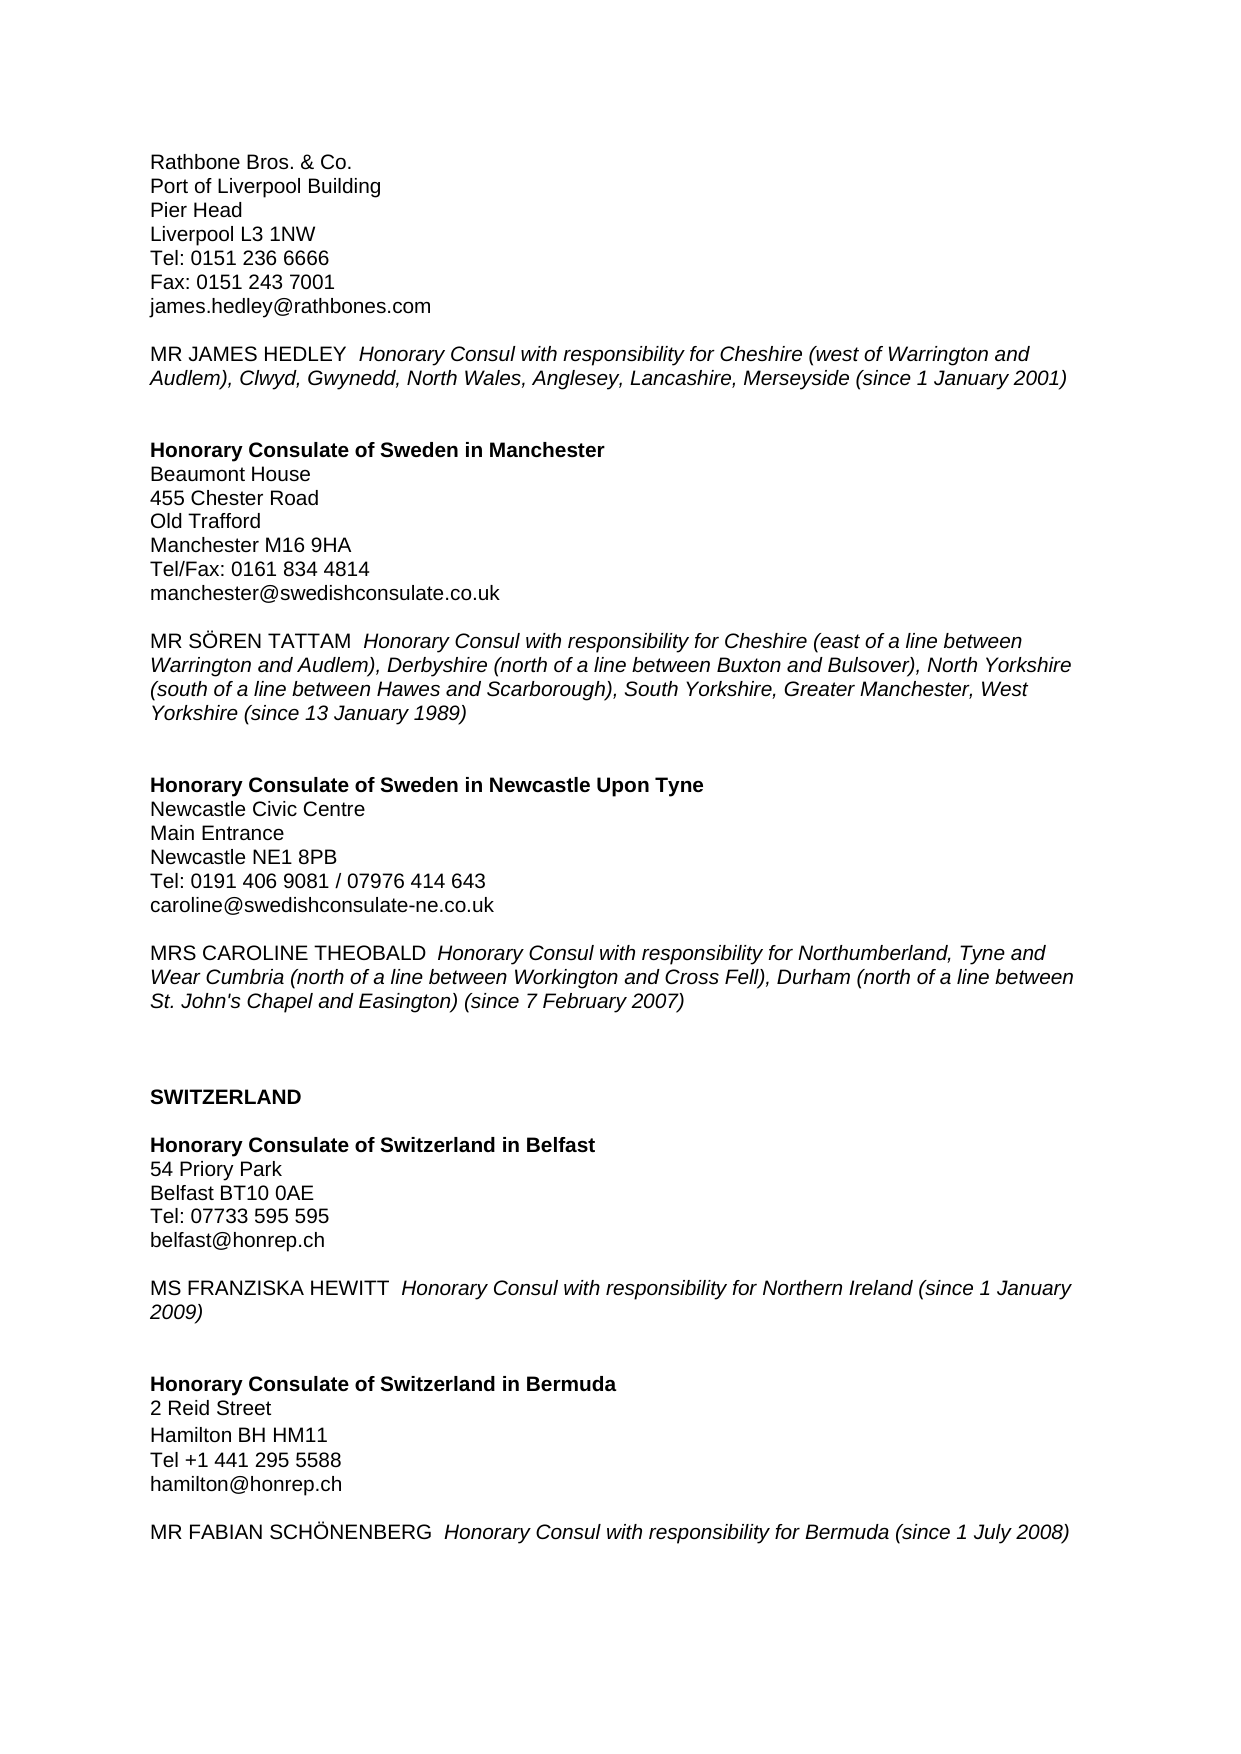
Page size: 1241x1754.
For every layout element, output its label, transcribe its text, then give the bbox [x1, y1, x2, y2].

text Main Entrance [150, 821, 1090, 845]
text Tel +1 441 295 5588 [150, 1448, 1090, 1472]
text SWITZERLAND [150, 1084, 1090, 1108]
text james.hedley@rathbones.com [150, 294, 1090, 318]
text hamilton@honrep.ch [150, 1472, 1090, 1496]
text MR SÖREN TATTAM Honorary Consul with responsibility for Cheshire (east of a line between Warrington and Audlem), Derbyshire (north of a line between Buxton and Bulsover), North Yorkshire (south of a line between Hawes and Scarborough), South Yorkshire, Greater Manchester, West Yorkshire (since 13 January 1989) [150, 629, 1090, 725]
text Honorary Consulate of Sweden in Newcastle Upon Tyne [150, 773, 1090, 797]
text Liverpool L3 1NW [150, 222, 1090, 246]
text MR FABIAN SCHÖNENBERG Honorary Consul with responsibility for Bermuda (since 1 July 2008) [150, 1520, 1090, 1544]
text 2 Reid Street [150, 1396, 1090, 1420]
text Tel/Fax: 0161 834 4814 [150, 557, 1090, 581]
text Tel: 07733 595 595 [150, 1204, 1090, 1228]
text Old Trafford [150, 509, 1090, 533]
text Fax: 0151 243 7001 [150, 270, 1090, 294]
text Hamilton BH HM11 [150, 1420, 1090, 1448]
text Manchester M16 9HA [150, 533, 1090, 557]
text Newcastle Civic Centre [150, 797, 1090, 821]
text manchester@swedishconsulate.co.uk [150, 581, 1090, 605]
text 54 Priory Park [150, 1156, 1090, 1180]
text Honorary Consulate of Switzerland in Belfast [150, 1132, 1090, 1156]
text Beaumont House [150, 461, 1090, 485]
text Tel: 0151 236 6666 [150, 246, 1090, 270]
text Pier Head [150, 198, 1090, 222]
text Newcastle NE1 8PB [150, 845, 1090, 869]
text Rathbone Bros. & Co. [150, 150, 1090, 174]
text MRS CAROLINE THEOBALD Honorary Consul with responsibility for Northumberland, Tyne and Wear Cumbria (north of a line between Workington and Cross Fell), Durham (north of a line between St. John's Chapel and Easington) (since 7 February 2007) [150, 941, 1090, 1013]
text Port of Liverpool Building [150, 174, 1090, 198]
text belfast@honrep.ch [150, 1228, 1090, 1252]
text Honorary Consulate of Switzerland in Bermuda [150, 1372, 1090, 1396]
text 455 Chester Road [150, 485, 1090, 509]
text Tel: 0191 406 9081 / 07976 414 643 [150, 869, 1090, 893]
text Belfast BT10 0AE [150, 1180, 1090, 1204]
text MS FRANZISKA HEWITT Honorary Consul with responsibility for Northern Ireland (since 1 January 2009) [150, 1276, 1090, 1324]
text Honorary Consulate of Sweden in Manchester [150, 437, 1090, 461]
text caroline@swedishconsulate-ne.co.uk [150, 893, 1090, 917]
text MR JAMES HEDLEY Honorary Consul with responsibility for Cheshire (west of Warrington and Audlem), Clwyd, Gwynedd, North Wales, Anglesey, Lancashire, Merseyside (since 1 January 2001) [150, 342, 1090, 389]
